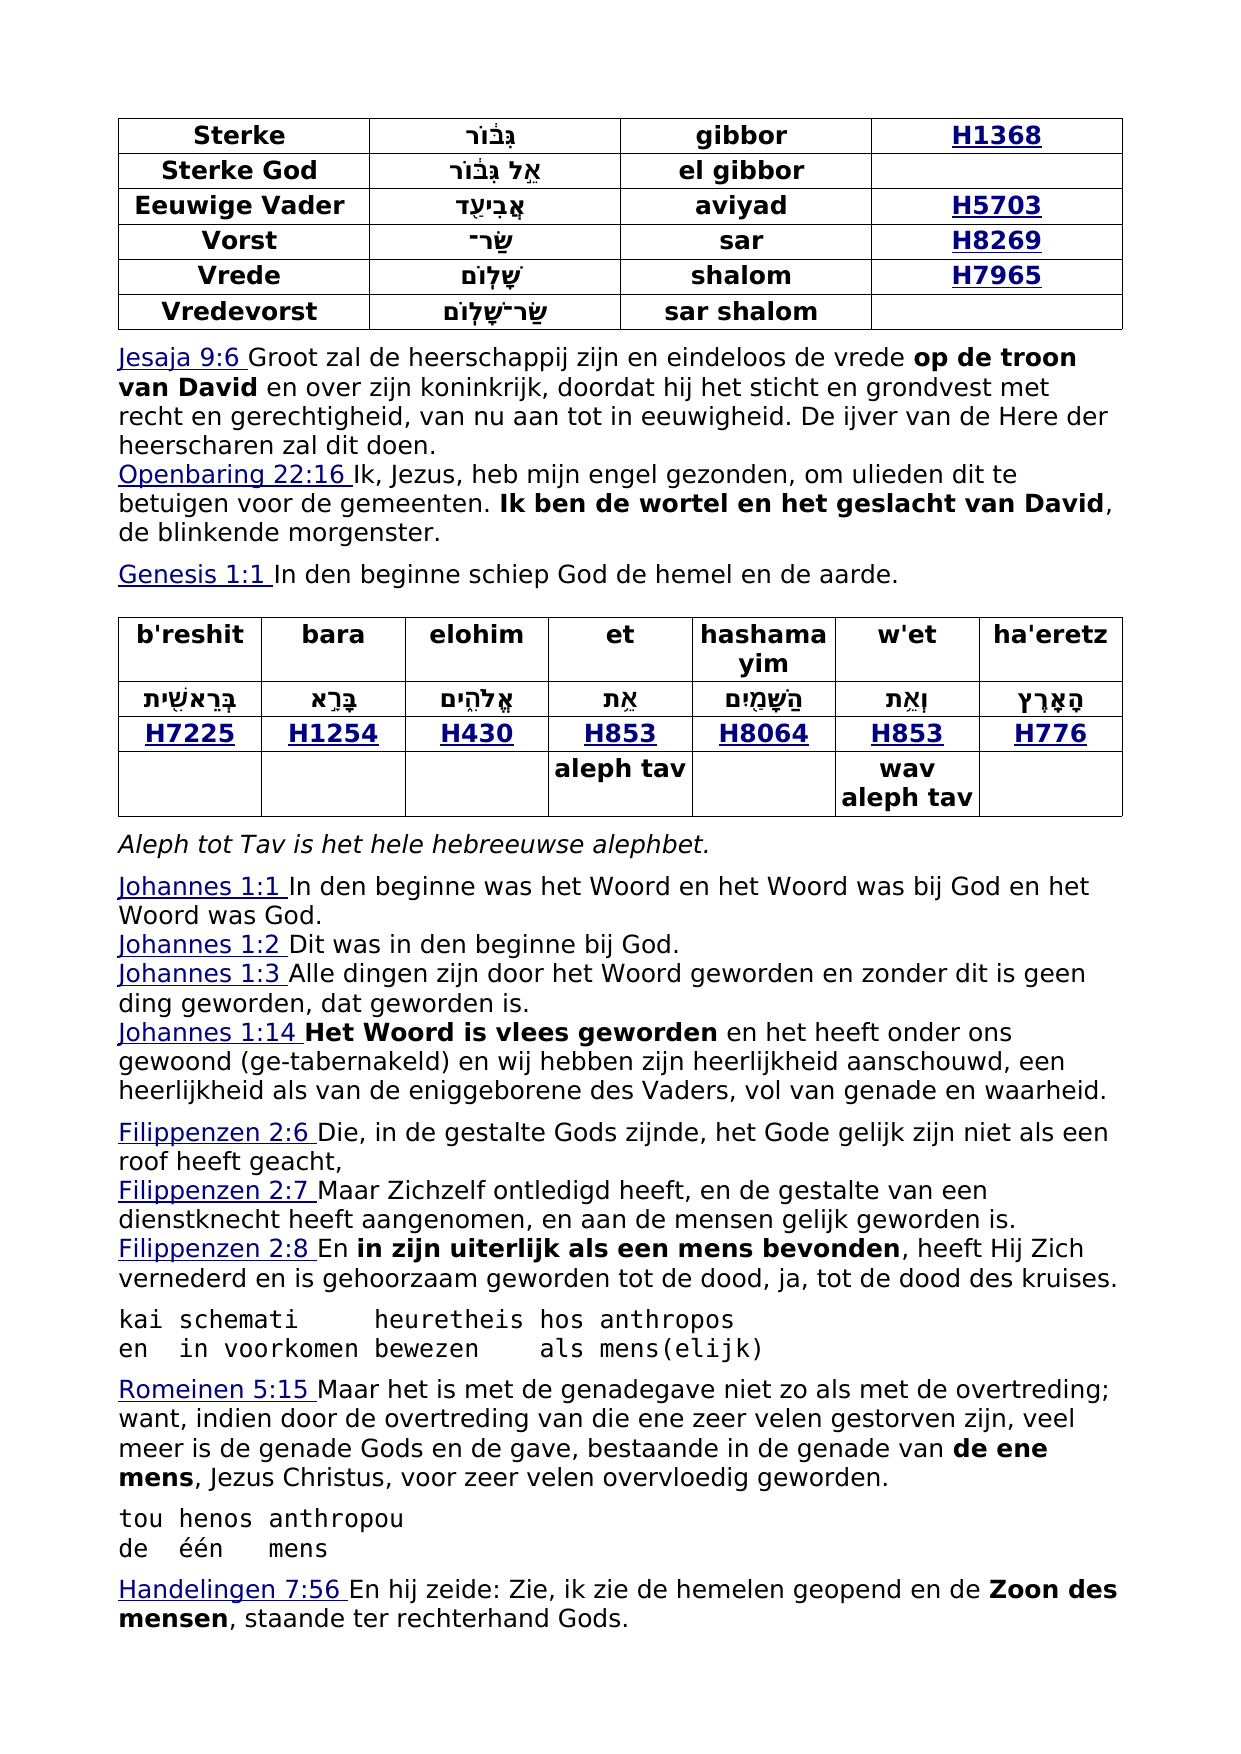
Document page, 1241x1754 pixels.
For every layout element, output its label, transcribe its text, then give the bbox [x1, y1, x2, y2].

table_header elohim [406, 618, 548, 681]
text tou henos anthropou de één mens [118, 1505, 1122, 1563]
text Johannes 1:1 In den beginne was het Woord en het Woord was bij God en het Woord was God. Johannes 1:2 Dit was in den beginne bij God. Johannes 1:3 Alle dingen zijn door het Woord geworden en zonder dit is geen ding geworden, dat geworden is. Johannes 1:14 Het Woord is vlees geworden en het heeft onder ons gewoond (ge-tabernakeld) en wij hebben zijn heerlijkheid aanschouwd, een heerlijkheid als van de eniggeborene des Vaders, vol van genade en waarheid. [118, 872, 1122, 1105]
table_header ha'eretz [980, 618, 1122, 681]
table_header w'et [836, 618, 979, 681]
table_cell אֵ֥ת [549, 682, 692, 716]
table_cell H853 [549, 717, 692, 751]
text Romeinen 5:15 Maar het is met de genadegave niet zo als met de overtreding; want, indien door de overtreding van die ene zeer velen gestorven zijn, veel meer is de genade Gods en de gave, bestaande in de genade van de ene mens, Jezus Christus, voor zeer velen overvloedig geworden. [118, 1376, 1122, 1492]
table_cell הַשָּׁמַ֖יִם [693, 682, 835, 716]
table_cell H1368 [872, 119, 1122, 153]
table_cell aleph tav [549, 752, 692, 816]
table_cell בָּרָ֣א [262, 682, 405, 716]
text Genesis 1:1 In den beginne schiep God de hemel en de aarde. [118, 560, 1122, 589]
table_cell H776 [980, 717, 1122, 751]
text Aleph tot Tav is het hele hebreeuwse alephbet. [118, 830, 1122, 859]
table_cell [693, 752, 835, 816]
table_cell Vorst [119, 225, 369, 258]
table_cell [980, 752, 1122, 816]
table_cell הָאָֽרֶץ [980, 682, 1122, 716]
table_cell גִּבּ֔וֹר [370, 119, 620, 153]
table_cell Vrede [119, 260, 369, 294]
table_cell Sterke God [119, 154, 369, 188]
table_cell shalom [621, 260, 871, 294]
table_cell gibbor [621, 119, 871, 153]
table_cell wav aleph tav [836, 752, 979, 816]
table_cell H1254 [262, 717, 405, 751]
table_cell H8064 [693, 717, 835, 751]
text Handelingen 7:56 En hij zeide: Zie, ik zie de hemelen geopend en de Zoon des mensen, staande ter rechterhand Gods. [118, 1575, 1122, 1633]
table_cell sar shalom [621, 295, 871, 329]
table_cell [872, 295, 1122, 329]
table_cell sar [621, 225, 871, 258]
table_cell שַׂר־ [370, 225, 620, 258]
table_cell וְאֵ֥ת [836, 682, 979, 716]
text Jesaja 9:6 Groot zal de heerschappij zijn en eindeloos de vrede op de troon van David en over zijn koninkrijk, doordat hij het sticht en grondvest met recht en gerechtigheid, van nu aan tot in eeuwigheid. De ijver van de Here der heerscharen zal dit doen. Openbaring 22:16 Ik, Jezus, heb mijn engel gezonden, om ulieden dit te betuigen voor de gemeenten. Ik ben de wortel en het geslacht van David, de blinkende morgenster. [118, 344, 1122, 548]
table_header b'reshit [119, 618, 261, 681]
table_cell H853 [836, 717, 979, 751]
table_cell Eeuwige Vader [119, 189, 369, 223]
table_cell בְּרֵאשִׁ֖ית [119, 682, 261, 716]
table_cell אֵ֣ל גִּבּ֔וֹר [370, 154, 620, 188]
table_cell [262, 752, 405, 816]
text kai schemati heuretheis hos anthropos en in voorkomen bewezen als mens(elijk) [118, 1305, 1122, 1364]
table_header et [549, 618, 692, 681]
table_cell [872, 154, 1122, 188]
table_header bara [262, 618, 405, 681]
table_cell aviyad [621, 189, 871, 223]
table_cell H430 [406, 717, 548, 751]
table_cell Sterke [119, 119, 369, 153]
table_cell אֱלֹהִ֑ים [406, 682, 548, 716]
table_cell Vredevorst [119, 295, 369, 329]
table_cell [119, 752, 261, 816]
text Filippenzen 2:6 Die, in de gestalte Gods zijnde, het Gode gelijk zijn niet als een roof heeft geacht, Filippenzen 2:7 Maar Zichzelf ontledigd heeft, en de gestalte van een dienstknecht heeft aangenomen, en aan de mensen gelijk geworden is. Filippenzen 2:8 En in zijn uiterlijk als een mens bevonden, heeft Hij Zich vernederd en is gehoorzaam geworden tot de dood, ja, tot de dood des kruises. [118, 1118, 1122, 1293]
table_header hashamayim [693, 618, 835, 681]
table_cell [406, 752, 548, 816]
table_cell שָׁלֽוֹם [370, 260, 620, 294]
table_cell el gibbor [621, 154, 871, 188]
table_cell H8269 [872, 225, 1122, 258]
table_cell שַׂר־שָׁלֽוֹם [370, 295, 620, 329]
table_cell אֲבִיעַ֖ד [370, 189, 620, 223]
table_cell H7225 [119, 717, 261, 751]
table_cell H5703 [872, 189, 1122, 223]
table_cell H7965 [872, 260, 1122, 294]
